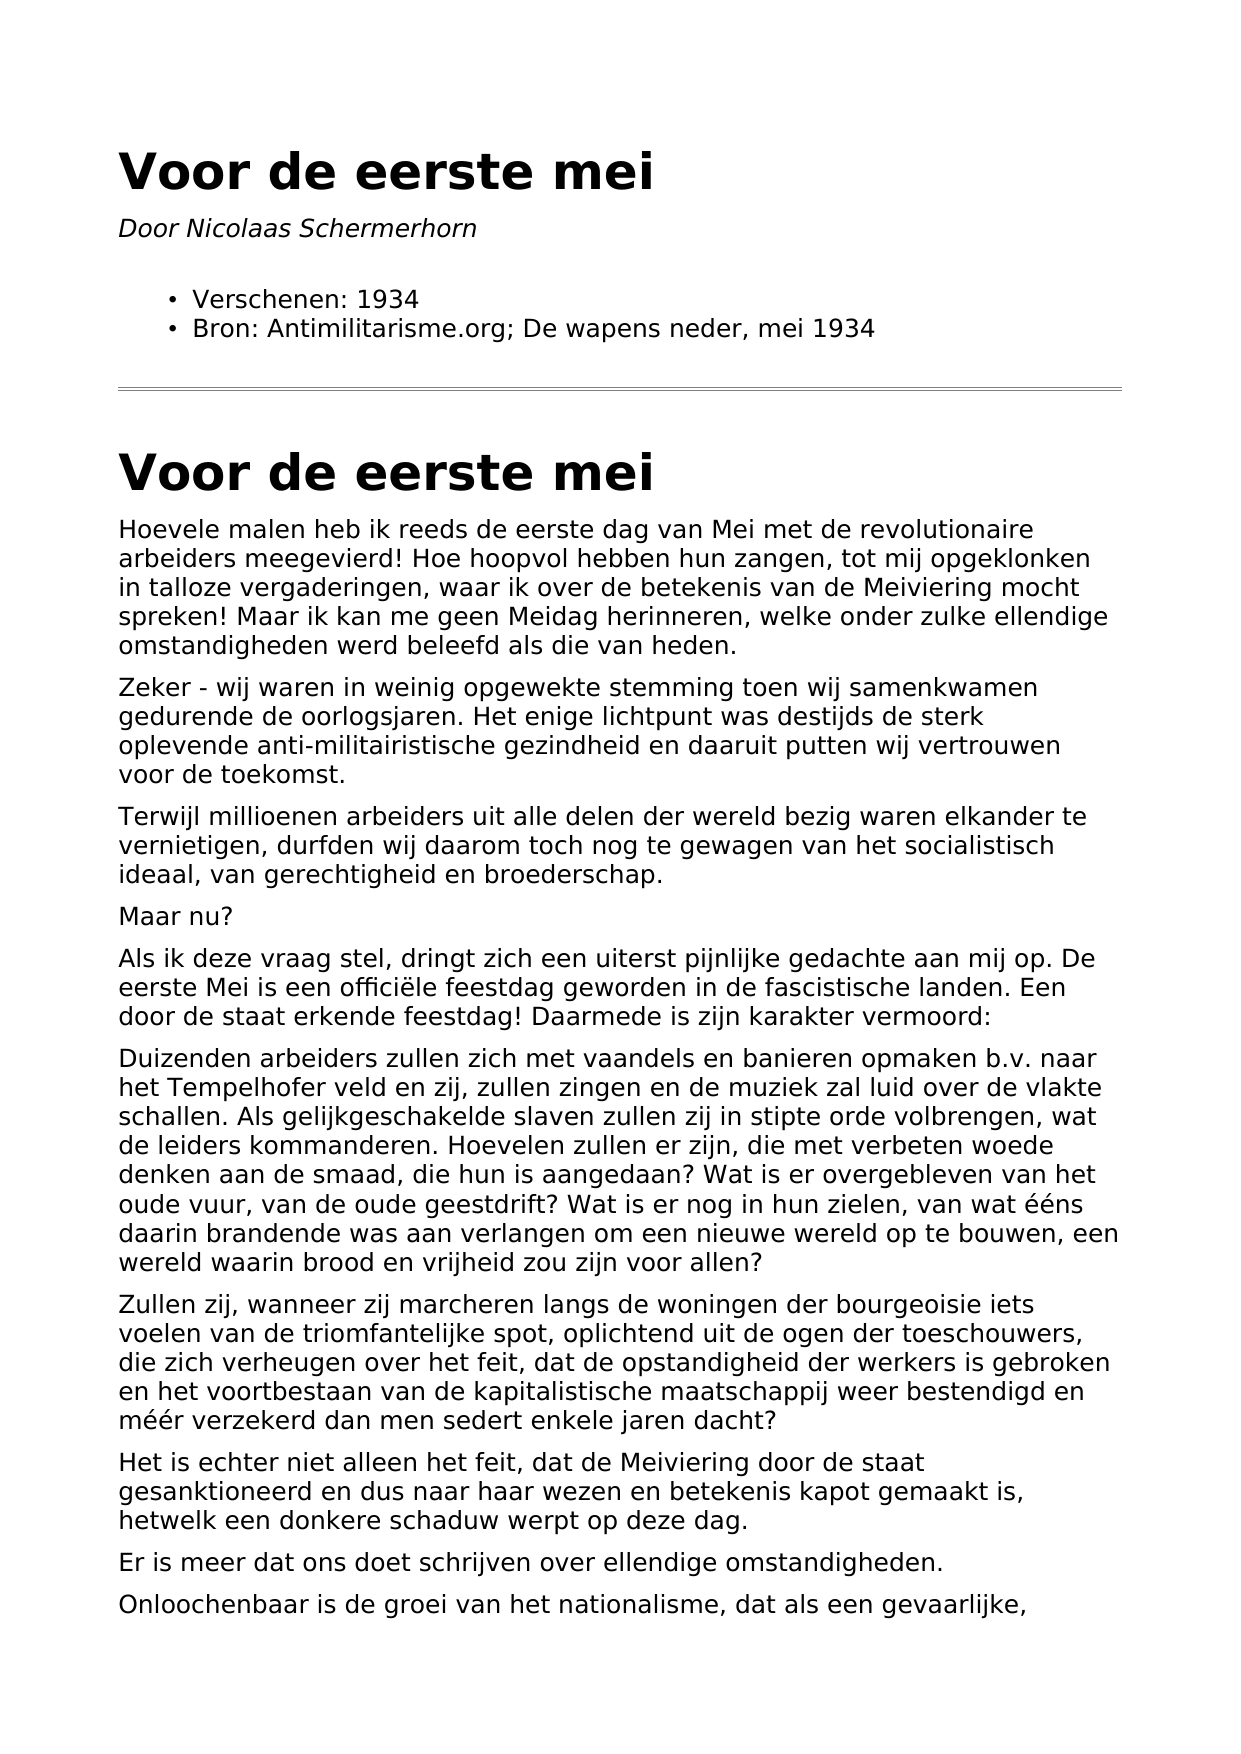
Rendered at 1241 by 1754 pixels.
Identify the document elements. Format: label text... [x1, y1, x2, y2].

text Als ik deze vraag stel, dringt zich een uiterst pijnlijke gedachte aan mij op. De eerste Mei is een officiële feestdag geworden in de fascistische landen. Een door de staat erkende feestdag! Daarmede is zijn karakter vermoord: [118, 944, 1122, 1032]
text Er is meer dat ons doet schrijven over ellendige omstandigheden. [118, 1548, 1122, 1577]
list Bron: Antimilitarisme.org; De wapens neder, mei 1934 [177, 314, 1122, 343]
list Verschenen: 1934 [177, 285, 1122, 314]
text Zeker - wij waren in weinig opgewekte stemming toen wij samenkwamen gedurende de oorlogsjaren. Het enige lichtpunt was destijds de sterk oplevende anti-militairistische gezindheid en daaruit putten wij vertrouwen voor de toekomst. [118, 673, 1122, 790]
text Door Nicolaas Schermerhorn [118, 214, 1122, 243]
text Zullen zij, wanneer zij marcheren langs de woningen der bourgeoisie iets voelen van de triomfantelijke spot, oplichtend uit de ogen der toeschouwers, die zich verheugen over het feit, dat de opstandigheid der werkers is gebroken en het voortbestaan van de kapitalistische maatschappij weer bestendigd en méér verzekerd dan men sedert enkele jaren dacht? [118, 1290, 1122, 1436]
text Het is echter niet alleen het feit, dat de Meiviering door de staat gesanktioneerd en dus naar haar wezen en betekenis kapot gemaakt is, hetwelk een donkere schaduw werpt op deze dag. [118, 1448, 1122, 1536]
subtitle Voor de eerste mei [118, 143, 1122, 201]
text Terwijl millioenen arbeiders uit alle delen der wereld bezig waren elkander te vernietigen, durfden wij daarom toch nog te gewagen van het socialistisch ideaal, van gerechtigheid en broederschap. [118, 802, 1122, 890]
text Maar nu? [118, 902, 1122, 932]
text Hoevele malen heb ik reeds de eerste dag van Mei met de revolutionaire arbeiders meegevierd! Hoe hoopvol hebben hun zangen, tot mij opgeklonken in talloze vergaderingen, waar ik over de betekenis van de Meiviering mocht spreken! Maar ik kan me geen Meidag herinneren, welke onder zulke ellendige omstandigheden werd beleefd als die van heden. [118, 515, 1122, 661]
text Duizenden arbeiders zullen zich met vaandels en banieren opmaken b.v. naar het Tempelhofer veld en zij, zullen zingen en de muziek zal luid over de vlakte schallen. Als gelijkgeschakelde slaven zullen zij in stipte orde volbrengen, wat de leiders kommanderen. Hoevelen zullen er zijn, die met verbeten woede denken aan de smaad, die hun is aangedaan? Wat is er overgebleven van het oude vuur, van de oude geestdrift? Wat is er nog in hun zielen, van wat ééns daarin brandende was aan verlangen om een nieuwe wereld op te bouwen, een wereld waarin brood en vrijheid zou zijn voor allen? [118, 1044, 1122, 1277]
text Onloochenbaar is de groei van het nationalisme, dat als een gevaarlijke, [118, 1590, 1122, 1619]
subtitle Voor de eerste mei [118, 444, 1122, 502]
